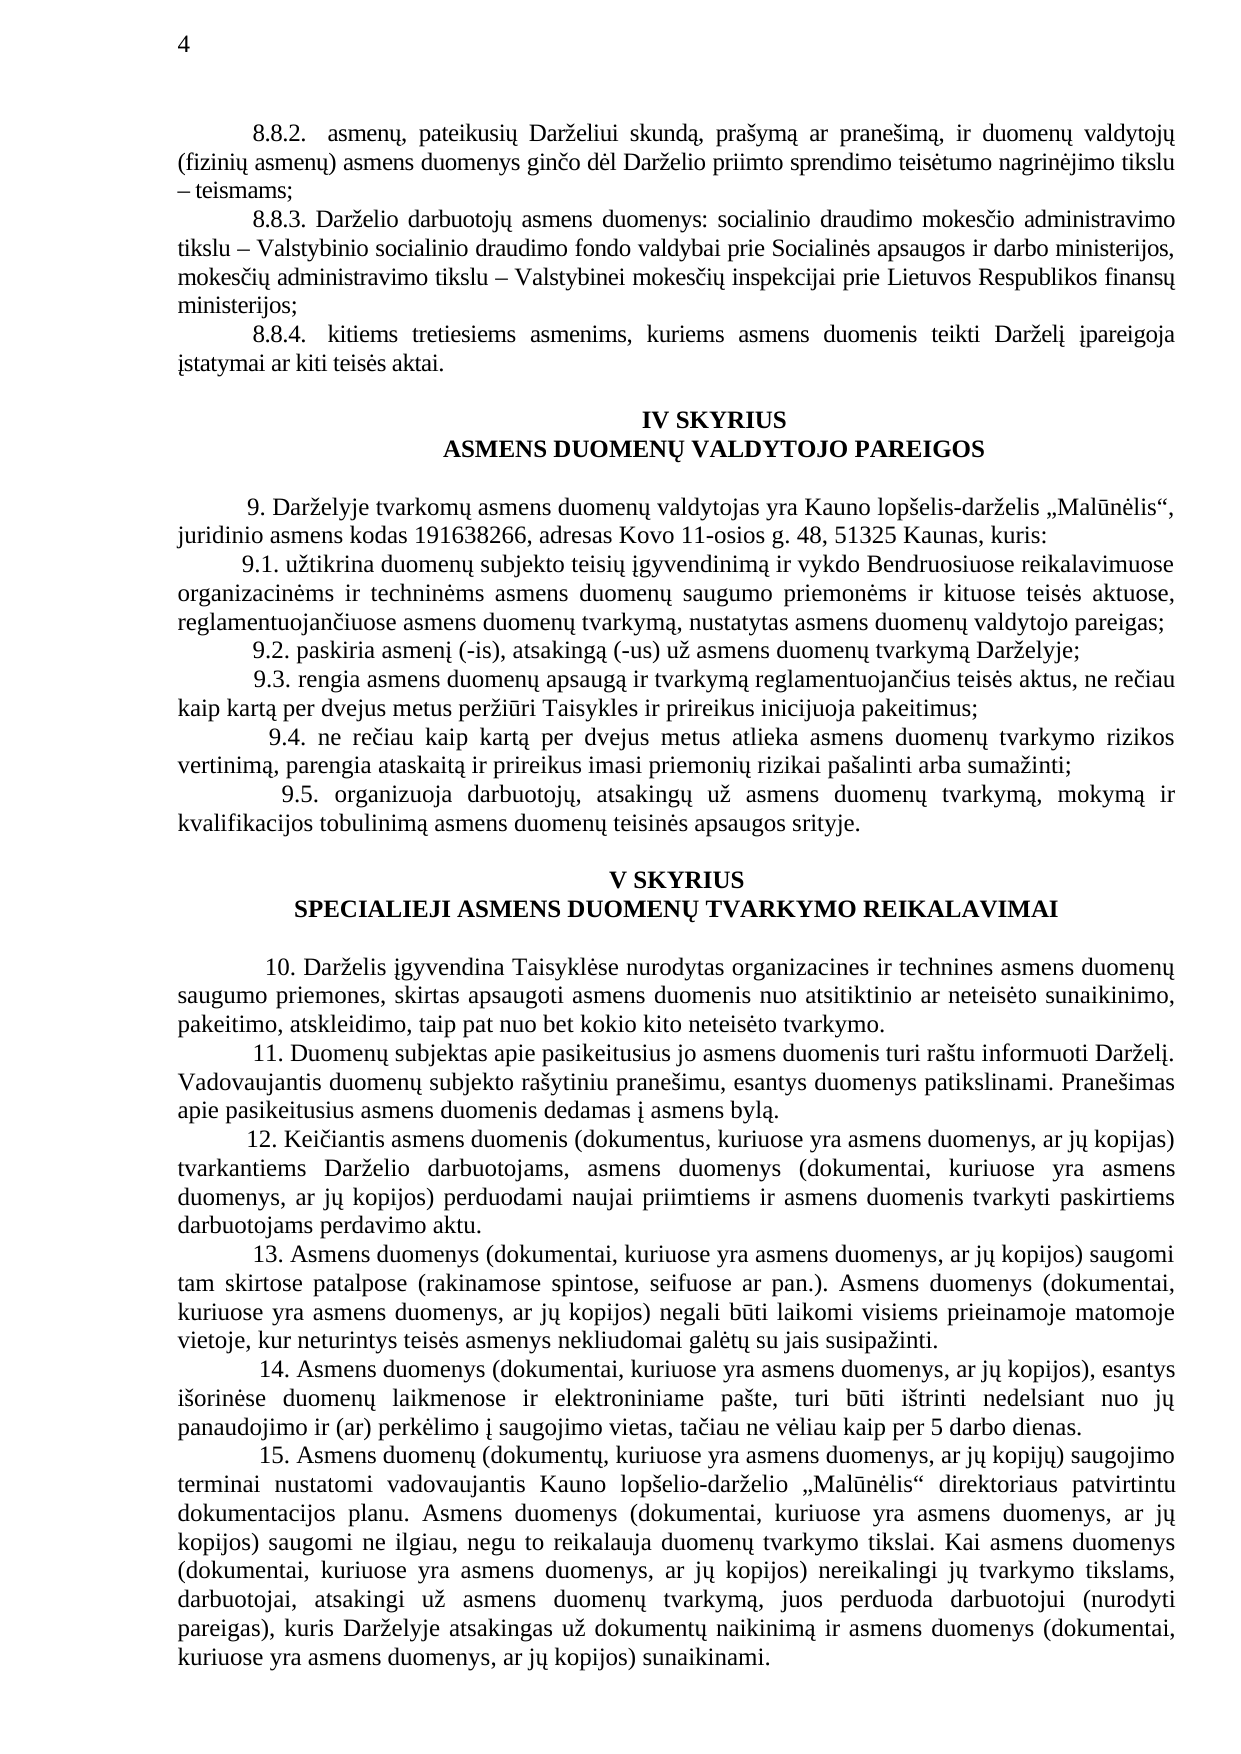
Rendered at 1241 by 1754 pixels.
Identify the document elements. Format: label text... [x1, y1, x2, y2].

text 8.8.3. Darželio darbuotojų asmens duomenys: socialinio draudimo mokesčio administravimo tikslu – Valstybinio socialinio draudimo fondo valdybai prie Socialinės apsaugos ir darbo ministerijos, mokesčių administravimo tikslu – Valstybinei mokesčių inspekcijai prie Lietuvos Respublikos finansų ministerijos; [177, 204, 1176, 319]
list 13. Asmens duomenys (dokumentai, kuriuose yra asmens duomenys, ar jų kopijos) saugomi tam skirtose patalpose (rakinamose spintose, seifuose ar pan.). Asmens duomenys (dokumentai, kuriuose yra asmens duomenys, ar jų kopijos) negali būti laikomi visiems prieinamoje matomoje vietoje, kur neturintys teisės asmenys nekliudomai galėtų su jais susipažinti. [177, 1239, 1176, 1354]
list 9.4. ne rečiau kaip kartą per dvejus metus atlieka asmens duomenų tvarkymo rizikos vertinimą, parengia ataskaitą ir prireikus imasi priemonių rizikai pašalinti arba sumažinti; [177, 722, 1176, 779]
list 9.3. rengia asmens duomenų apsaugą ir tvarkymą reglamentuojančius teisės aktus, ne rečiau kaip kartą per dvejus metus peržiūri Taisykles ir prireikus inicijuoja pakeitimus; [177, 664, 1176, 722]
list 9. Darželyje tvarkomų asmens duomenų valdytojas yra Kauno lopšelis-darželis „Malūnėlis“, juridinio asmens kodas 191638266, adresas Kovo 11-osios g. 48, 51325 Kaunas, kuris: [177, 492, 1176, 549]
text V SKYRIUS [177, 866, 1176, 894]
text SPECIALIEJI ASMENS DUOMENŲ TVARKYMO REIKALAVIMAI [177, 894, 1176, 923]
list 9.2. paskiria asmenį (-is), atsakingą (-us) už asmens duomenų tvarkymą Darželyje; [177, 636, 1176, 664]
list 10. Darželis įgyvendina Taisyklėse nurodytas organizacines ir technines asmens duomenų saugumo priemones, skirtas apsaugoti asmens duomenis nuo atsitiktinio ar neteisėto sunaikinimo, pakeitimo, atskleidimo, taip pat nuo bet kokio kito neteisėto tvarkymo. [177, 952, 1176, 1038]
list 14. Asmens duomenys (dokumentai, kuriuose yra asmens duomenys, ar jų kopijos), esantys išorinėse duomenų laikmenose ir elektroniniame pašte, turi būti ištrinti nedelsiant nuo jų panaudojimo ir (ar) perkėlimo į saugojimo vietas, tačiau ne vėliau kaip per 5 darbo dienas. [177, 1354, 1176, 1441]
list 12. Keičiantis asmens duomenis (dokumentus, kuriuose yra asmens duomenys, ar jų kopijas) tvarkantiems Darželio darbuotojams, asmens duomenys (dokumentai, kuriuose yra asmens duomenys, ar jų kopijos) perduodami naujai priimtiems ir asmens duomenis tvarkyti paskirtiems darbuotojams perdavimo aktu. [177, 1124, 1176, 1239]
list 11. Duomenų subjektas apie pasikeitusius jo asmens duomenis turi raštu informuoti Darželį. Vadovaujantis duomenų subjekto rašytiniu pranešimu, esantys duomenys patikslinami. Pranešimas apie pasikeitusius asmens duomenis dedamas į asmens bylą. [177, 1038, 1176, 1124]
text IV Skyrius [177, 406, 1176, 434]
list kitiems tretiesiems asmenims, kuriems asmens duomenis teikti Darželį įpareigoja įstatymai ar kiti teisės aktai. [177, 319, 1176, 377]
list 15. Asmens duomenų (dokumentų, kuriuose yra asmens duomenys, ar jų kopijų) saugojimo terminai nustatomi vadovaujantis Kauno lopšelio-darželio „Malūnėlis“ direktoriaus patvirtintu dokumentacijos planu. Asmens duomenys (dokumentai, kuriuose yra asmens duomenys, ar jų kopijos) saugomi ne ilgiau, negu to reikalauja duomenų tvarkymo tikslai. Kai asmens duomenys (dokumentai, kuriuose yra asmens duomenys, ar jų kopijos) nereikalingi jų tvarkymo tikslams, darbuotojai, atsakingi už asmens duomenų tvarkymą, juos perduoda darbuotojui (nurodyti pareigas), kuris Darželyje atsakingas už dokumentų naikinimą ir asmens duomenys (dokumentai, kuriuose yra asmens duomenys, ar jų kopijos) sunaikinami. [177, 1441, 1176, 1671]
list asmenų, pateikusių Darželiui skundą, prašymą ar pranešimą, ir duomenų valdytojų (fizinių asmenų) asmens duomenys ginčo dėl Darželio priimto sprendimo teisėtumo nagrinėjimo tikslu – teismams; [177, 118, 1176, 204]
text ASMENS DUOMENŲ VALDYTOJO PAREIGOS [177, 434, 1176, 463]
list 9.5. organizuoja darbuotojų, atsakingų už asmens duomenų tvarkymą, mokymą ir kvalifikacijos tobulinimą asmens duomenų teisinės apsaugos srityje. [177, 779, 1176, 837]
list 9.1. užtikrina duomenų subjekto teisių įgyvendinimą ir vykdo Bendruosiuose reikalavimuose organizacinėms ir techninėms asmens duomenų saugumo priemonėms ir kituose teisės aktuose, reglamentuojančiuose asmens duomenų tvarkymą, nustatytas asmens duomenų valdytojo pareigas; [177, 549, 1176, 636]
